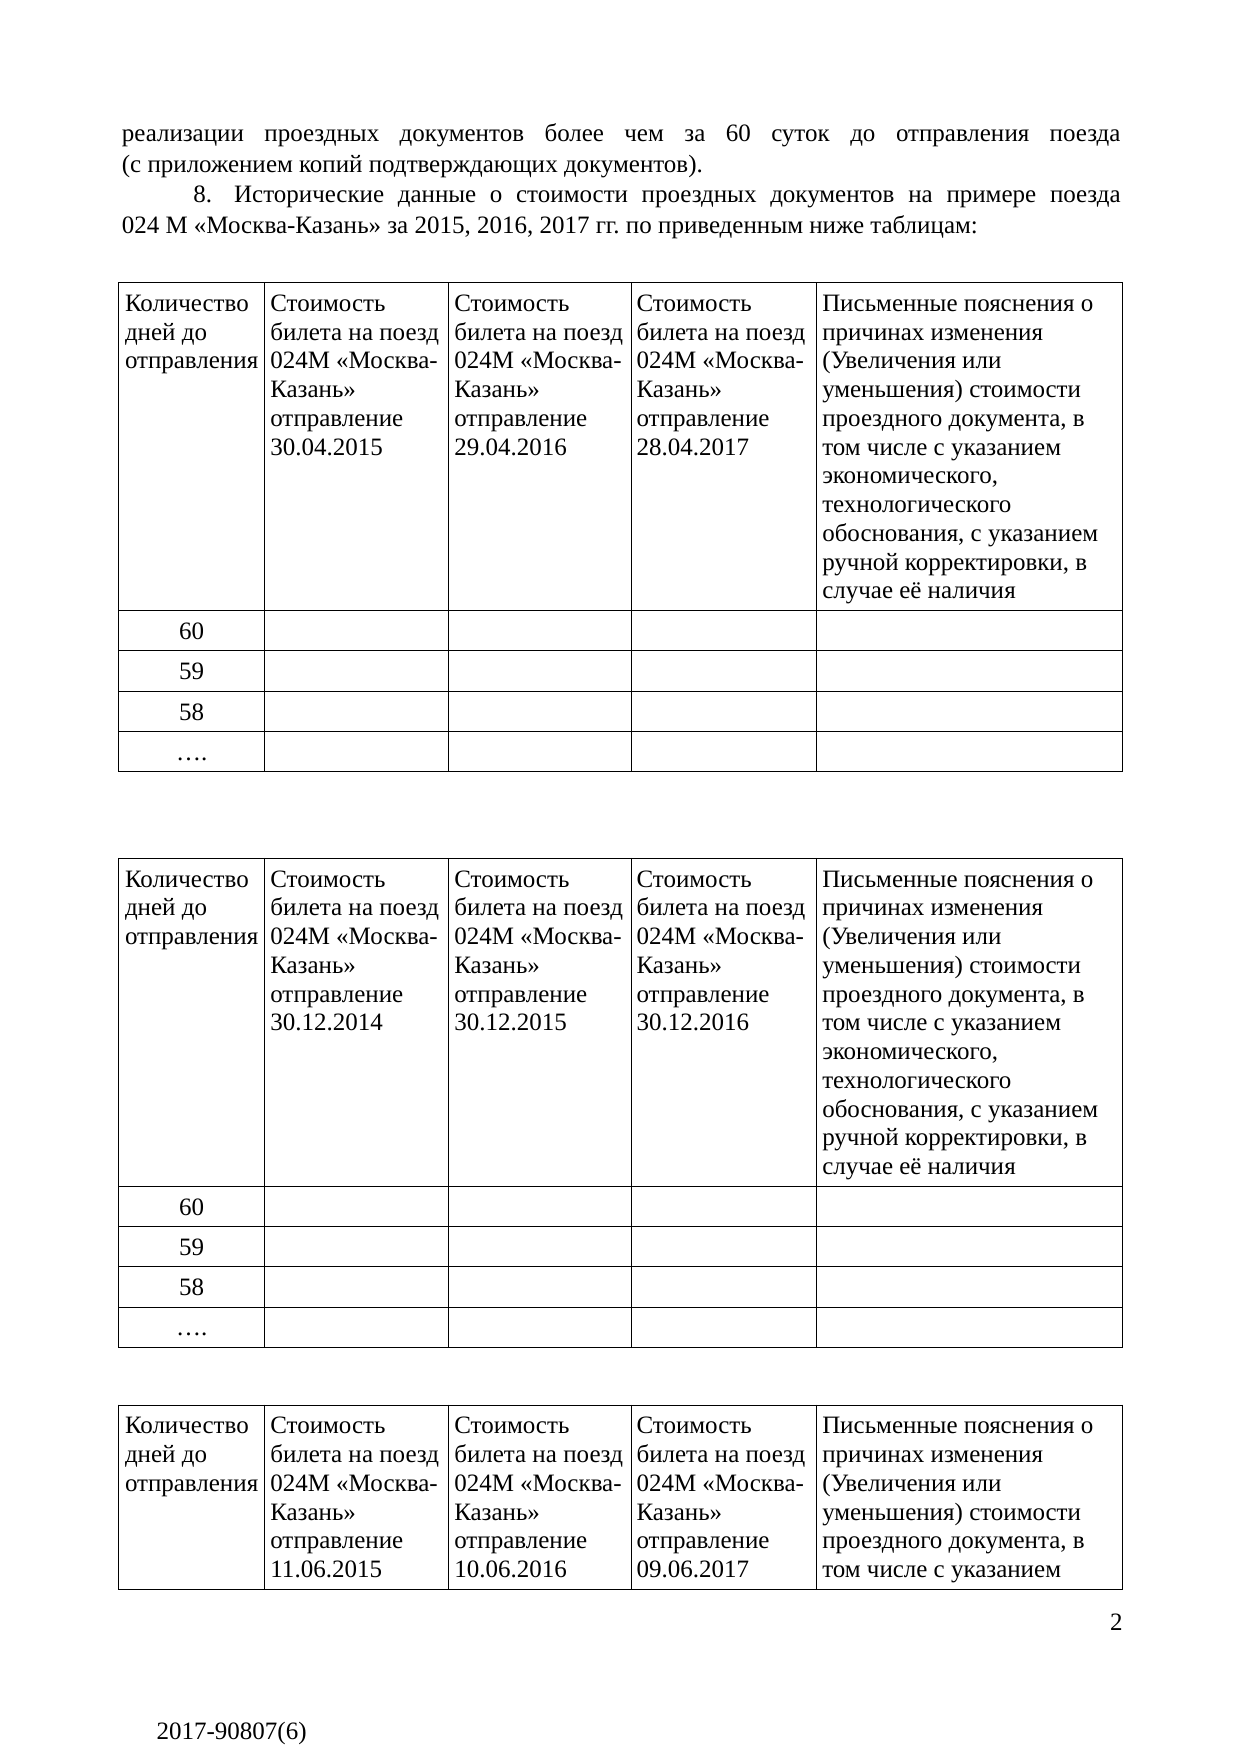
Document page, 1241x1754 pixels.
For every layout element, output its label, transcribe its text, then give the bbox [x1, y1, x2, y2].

table_cell [449, 1308, 631, 1347]
table_cell [817, 651, 1122, 691]
table_cell 59 [119, 1227, 264, 1266]
table_cell [449, 1227, 631, 1266]
table_cell [632, 1267, 816, 1307]
table_header Стоимость билета на поезд 024М «Москва-Казань» отправление 30.12.2015 [449, 859, 631, 1186]
table_cell [817, 1227, 1122, 1266]
list Исторические данные о стоимости проездных документов на примере поезда 024 М «Москва-Казань» за 2015, 2016, 2017 гг. по приведенным ниже таблицам: [122, 179, 1122, 239]
table_cell [632, 611, 816, 650]
table_header Письменные пояснения о причинах изменения (Увеличения или уменьшения) стоимости проездного документа, в том числе с указанием [817, 1406, 1122, 1589]
table_cell 59 [119, 651, 264, 691]
table_cell [449, 1267, 631, 1307]
table_cell [449, 1187, 631, 1226]
table_cell [265, 611, 448, 650]
table_header Письменные пояснения о причинах изменения (Увеличения или уменьшения) стоимости проездного документа, в том числе с указанием экономического, технологического обоснования, с указанием ручной корректировки, в случае её наличия [817, 859, 1122, 1186]
table_cell [817, 1308, 1122, 1347]
table_cell [449, 611, 631, 650]
table_cell [817, 1267, 1122, 1307]
table_cell [817, 611, 1122, 650]
table_header Письменные пояснения о причинах изменения (Увеличения или уменьшения) стоимости проездного документа, в том числе с указанием экономического, технологического обоснования, с указанием ручной корректировки, в случае её наличия [817, 283, 1122, 610]
table_header Стоимость билета на поезд 024М «Москва-Казань» отправление 29.04.2016 [449, 283, 631, 610]
table_header Стоимость билета на поезд 024М «Москва-Казань» отправление 30.04.2015 [265, 283, 448, 610]
table_header Количество дней до отправления [119, 859, 264, 1186]
table_cell [449, 651, 631, 691]
table_cell [449, 732, 631, 771]
table_header Стоимость билета на поезд 024М «Москва-Казань» отправление 30.12.2014 [265, 859, 448, 1186]
table_header Стоимость билета на поезд 024М «Москва-Казань» отправление 10.06.2016 [449, 1406, 631, 1589]
table_cell [265, 692, 448, 731]
table_cell 60 [119, 611, 264, 650]
table_header Стоимость билета на поезд 024М «Москва-Казань» отправление 11.06.2015 [265, 1406, 448, 1589]
table_cell 58 [119, 692, 264, 731]
table_cell [265, 1267, 448, 1307]
table_cell [632, 1187, 816, 1226]
table_cell [632, 732, 816, 771]
table_header Стоимость билета на поезд 024М «Москва-Казань» отправление 28.04.2017 [632, 283, 816, 610]
table_cell [265, 1227, 448, 1266]
table_cell [632, 1227, 816, 1266]
table_header Стоимость билета на поезд 024М «Москва-Казань» отправление 30.12.2016 [632, 859, 816, 1186]
table_cell [817, 692, 1122, 731]
table_cell [449, 692, 631, 731]
table_cell 60 [119, 1187, 264, 1226]
table_cell …. [119, 732, 264, 771]
table_cell 58 [119, 1267, 264, 1307]
text реализации проездных документов более чем за 60 суток до отправления поезда (с приложением копий подтверждающих документов). [122, 118, 1122, 178]
table_cell [265, 1308, 448, 1347]
table_cell …. [119, 1308, 264, 1347]
table_header Количество дней до отправления [119, 1406, 264, 1589]
table_cell [632, 1308, 816, 1347]
table_cell [632, 651, 816, 691]
table_cell [265, 732, 448, 771]
table_header Количество дней до отправления [119, 283, 264, 610]
table_cell [817, 732, 1122, 771]
table_cell [265, 1187, 448, 1226]
table_cell [632, 692, 816, 731]
table_header Стоимость билета на поезд 024М «Москва-Казань» отправление 09.06.2017 [632, 1406, 816, 1589]
table_cell [265, 651, 448, 691]
table_cell [817, 1187, 1122, 1226]
